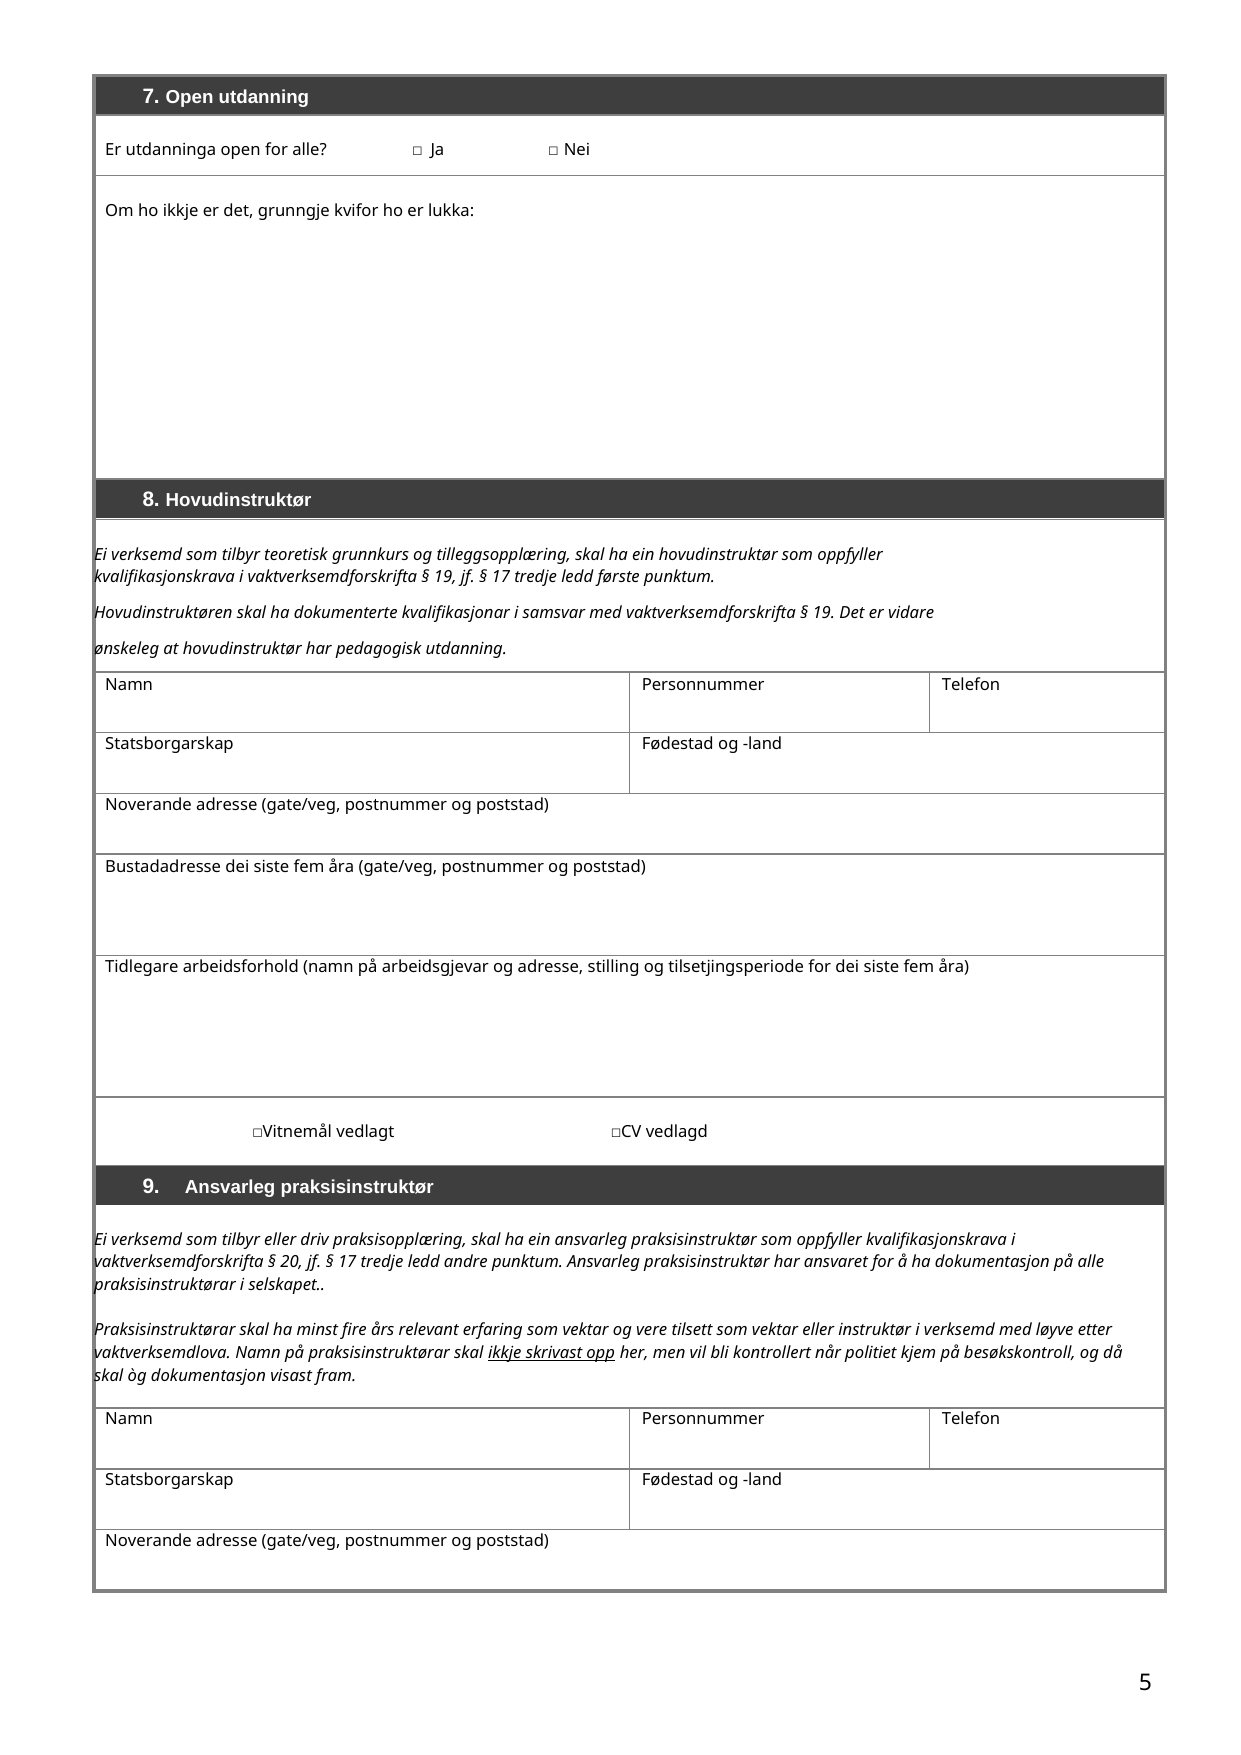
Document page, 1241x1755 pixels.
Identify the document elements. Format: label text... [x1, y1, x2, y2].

table_cell Ei verksemd som tilbyr eller driv praksisopplæring, skal ha ein ansvarleg praksisinstruktør som oppfyller kvalifikasjonskrava i vaktverksemdforskrifta § 20, jf. § 17 tredje ledd andre punktum. Ansvarleg praksisinstruktør har ansvaret for å ha dokumentasjon på alle praksisinstruktørar i selskapet.. Praksisinstruktørar skal ha minst fire års relevant erfaring som vektar og vere tilsett som vektar eller instruktør i verksemd med løyve etter vaktverksemdlova. Namn på praksisinstruktørar skal ikkje skrivast opp her, men vil bli kontrollert når politiet kjem på besøkskontroll, og då skal òg dokumentasjon visast fram. [96, 1205, 1164, 1407]
table_cell Er utdanninga open for alle? ☐ Ja ☐ Nei [96, 116, 1164, 174]
table_header 7. Open utdanning [96, 77, 1164, 114]
table_cell Telefon [930, 673, 1164, 732]
table_cell ☐Vitnemål vedlagt ☐CV vedlagd [96, 1098, 1164, 1164]
table_cell Telefon [930, 1409, 1164, 1468]
table_cell Statsborgarskap [96, 1470, 629, 1529]
table_cell Personnummer [630, 673, 929, 732]
table_cell Personnummer [630, 1409, 929, 1468]
table_cell Namn [96, 673, 629, 732]
table_cell Om ho ikkje er det, grunngje kvifor ho er lukka: [96, 176, 1164, 478]
table_cell Fødestad og -land [630, 1470, 1164, 1529]
table_cell Tidlegare arbeidsforhold (namn på arbeidsgjevar og adresse, stilling og tilsetjingsperiode for dei siste fem åra) [96, 956, 1164, 1096]
table_cell Statsborgarskap [96, 733, 629, 792]
table_cell Namn [96, 1409, 629, 1468]
table_cell 8. Hovudinstruktør [96, 480, 1164, 518]
table_cell Noverande adresse (gate/veg, postnummer og poststad) [96, 794, 1164, 853]
table_cell Ei verksemd som tilbyr teoretisk grunnkurs og tilleggsopplæring, skal ha ein hovudinstruktør som oppfyller kvalifikasjonskrava i vaktverksemdforskrifta § 19, jf. § 17 tredje ledd første punktum. Hovudinstruktøren skal ha dokumenterte kvalifikasjonar i samsvar med vaktverksemdforskrifta § 19. Det er vidare ønskeleg at hovudinstruktør har pedagogisk utdanning. [96, 520, 1164, 671]
table_cell Fødestad og -land [630, 733, 1164, 792]
table_cell Bustadadresse dei siste fem åra (gate/veg, postnummer og poststad) [96, 855, 1164, 954]
table_cell 9. Ansvarleg praksisinstruktør [96, 1166, 1164, 1205]
table_cell Noverande adresse (gate/veg, postnummer og poststad) [96, 1530, 1164, 1589]
